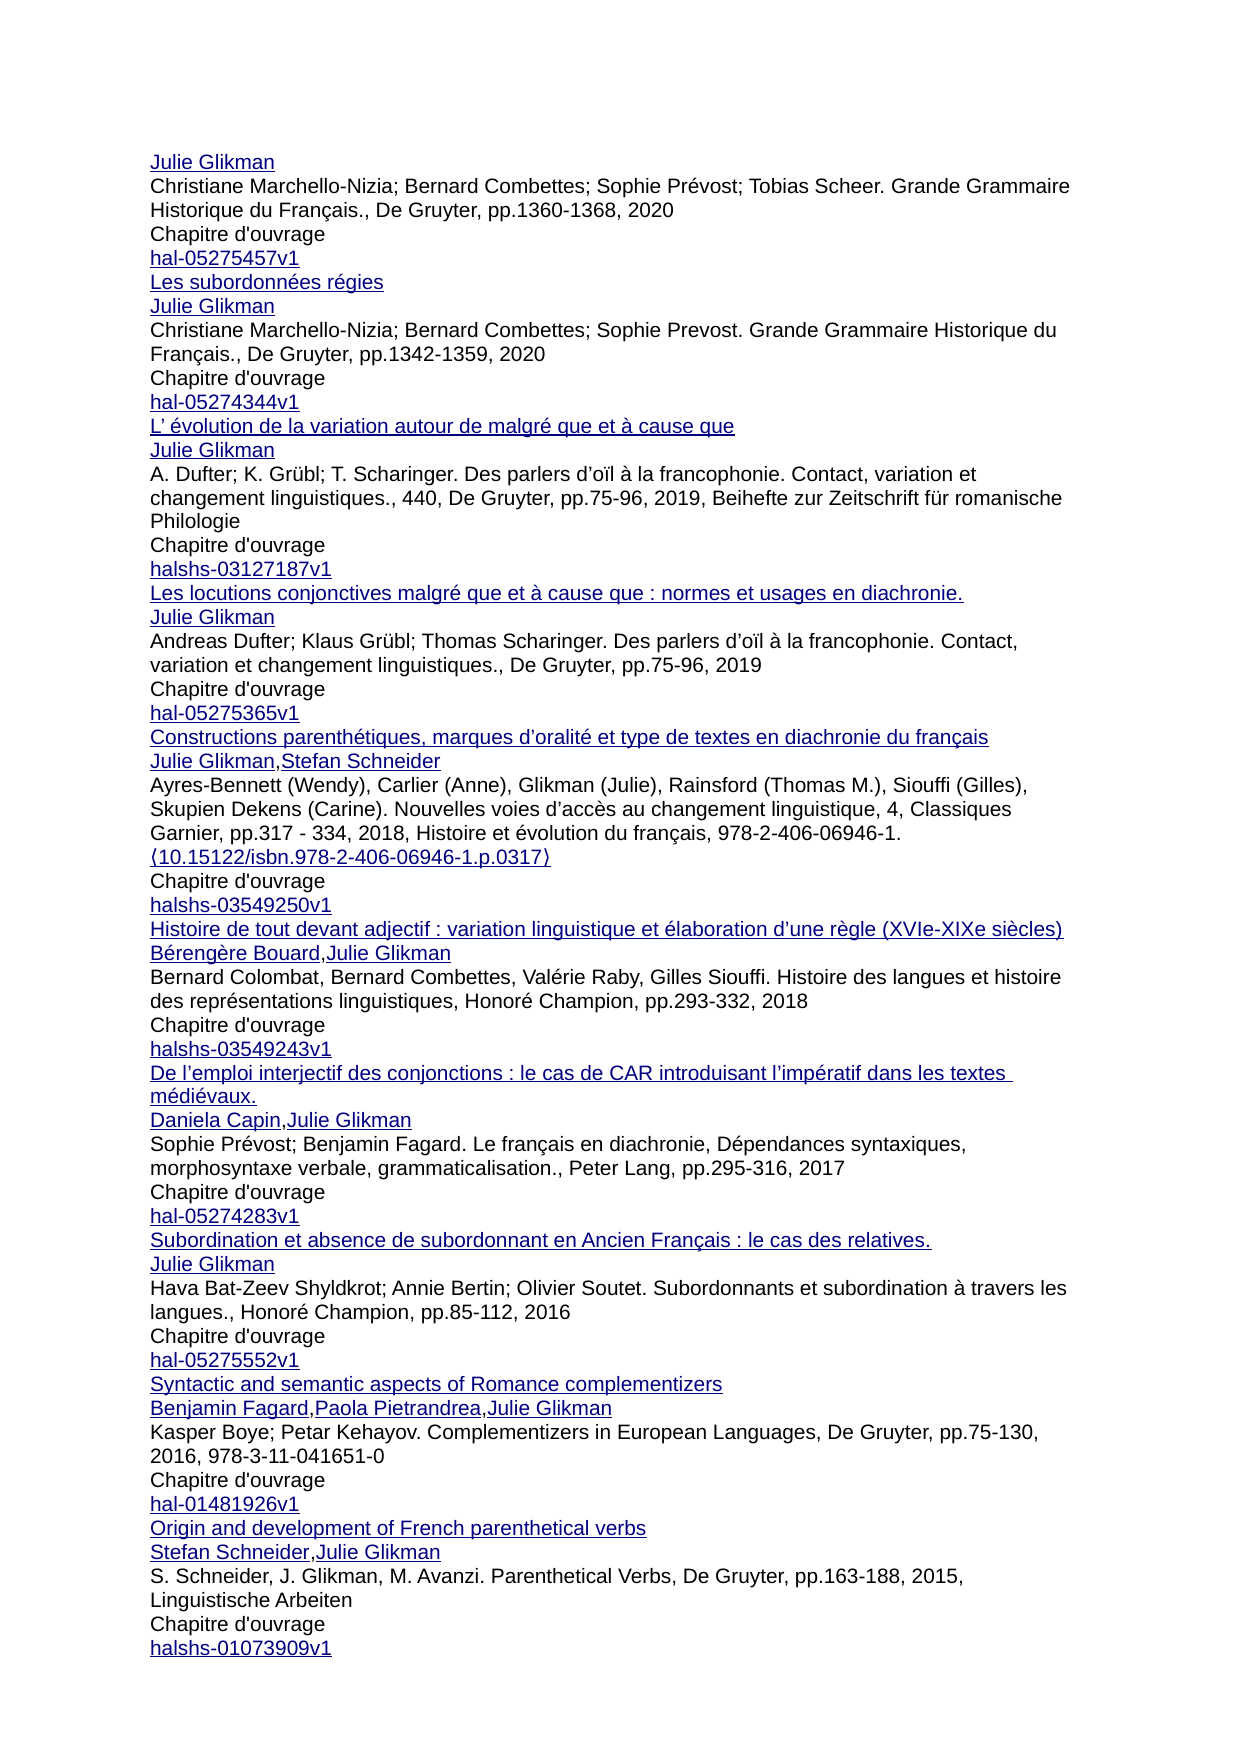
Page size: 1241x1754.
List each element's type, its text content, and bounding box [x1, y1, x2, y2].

table_cell Origin and development of French parenthetical verbs Stefan Schneider,Julie Glikman S. Schneider, J. Glikman, M. Avanzi. Parenthetical Verbs, De Gruyter, pp.163-188, 2015, Linguistische Arbeiten Chapitre d'ouvrage halshs-01073909v1 [150, 1516, 1090, 1659]
table_cell Les subordonnées régies Julie Glikman Christiane Marchello-Nizia; Bernard Combettes; Sophie Prevost. Grande Grammaire Historique du Français., De Gruyter, pp.1342-1359, 2020 Chapitre d'ouvrage hal-05274344v1 [150, 270, 1090, 413]
table_cell Julie Glikman Christiane Marchello-Nizia; Bernard Combettes; Sophie Prévost; Tobias Scheer. Grande Grammaire Historique du Français., De Gruyter, pp.1360-1368, 2020 Chapitre d'ouvrage hal-05275457v1 [150, 150, 1090, 270]
table_cell Constructions parenthétiques, marques d’oralité et type de textes en diachronie du français Julie Glikman,Stefan Schneider Ayres-Bennett (Wendy), Carlier (Anne), Glikman (Julie), Rainsford (Thomas M.), Siouffi (Gilles), Skupien Dekens (Carine). Nouvelles voies d’accès au changement linguistique, 4, Classiques Garnier, pp.317 - 334, 2018, Histoire et évolution du français, 978-2-406-06946-1. ⟨10.15122/isbn.978-2-406-06946-1.p.0317⟩ Chapitre d'ouvrage halshs-03549250v1 [150, 725, 1090, 917]
table_cell Syntactic and semantic aspects of Romance complementizers Benjamin Fagard,Paola Pietrandrea,Julie Glikman Kasper Boye; Petar Kehayov. Complementizers in European Languages, De Gruyter, pp.75-130, 2016, 978-3-11-041651-0 Chapitre d'ouvrage hal-01481926v1 [150, 1372, 1090, 1516]
table_cell L’ évolution de la variation autour de malgré que et à cause que Julie Glikman A. Dufter; K. Grübl; T. Scharinger. Des parlers d’oïl à la francophonie. Contact, variation et changement linguistiques., 440, De Gruyter, pp.75-96, 2019, Beihefte zur Zeitschrift für romanische Philologie Chapitre d'ouvrage halshs-03127187v1 [150, 414, 1090, 581]
table_cell De l’emploi interjectif des conjonctions : le cas de CAR introduisant l’impératif dans les textes médiévaux. Daniela Capin,Julie Glikman Sophie Prévost; Benjamin Fagard. Le français en diachronie, Dépendances syntaxiques, morphosyntaxe verbale, grammaticalisation., Peter Lang, pp.295-316, 2017 Chapitre d'ouvrage hal-05274283v1 [150, 1060, 1090, 1228]
table_cell Subordination et absence de subordonnant en Ancien Français : le cas des relatives. Julie Glikman Hava Bat-Zeev Shyldkrot; Annie Bertin; Olivier Soutet. Subordonnants et subordination à travers les langues., Honoré Champion, pp.85-112, 2016 Chapitre d'ouvrage hal-05275552v1 [150, 1228, 1090, 1372]
table_cell Les locutions conjonctives malgré que et à cause que : normes et usages en diachronie. Julie Glikman Andreas Dufter; Klaus Grübl; Thomas Scharinger. Des parlers d’oïl à la francophonie. Contact, variation et changement linguistiques., De Gruyter, pp.75-96, 2019 Chapitre d'ouvrage hal-05275365v1 [150, 581, 1090, 725]
table_cell Histoire de tout devant adjectif : variation linguistique et élaboration d’une règle (XVIe-XIXe siècles) Bérengère Bouard,Julie Glikman Bernard Colombat, Bernard Combettes, Valérie Raby, Gilles Siouffi. Histoire des langues et histoire des représentations linguistiques, Honoré Champion, pp.293-332, 2018 Chapitre d'ouvrage halshs-03549243v1 [150, 917, 1090, 1060]
